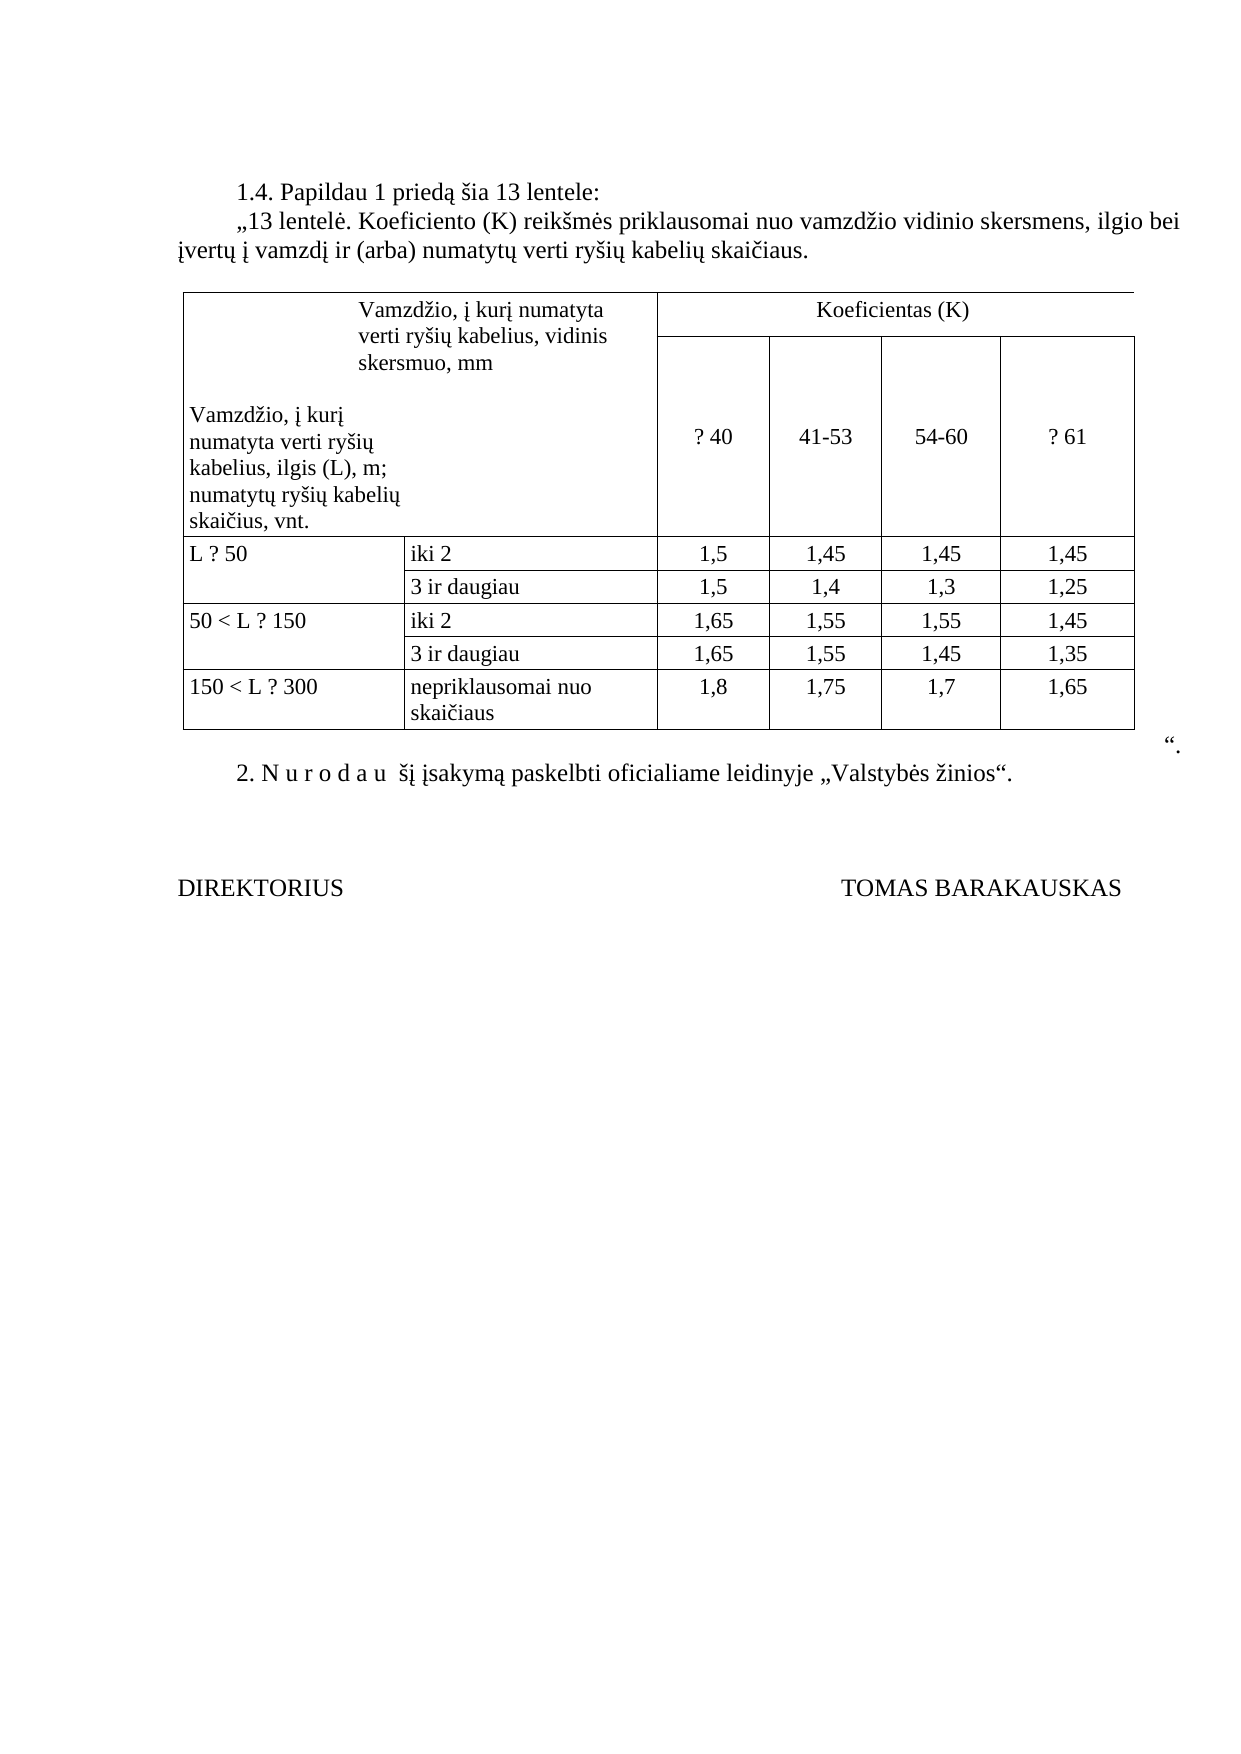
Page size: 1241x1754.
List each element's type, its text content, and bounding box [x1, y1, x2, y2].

table_cell L <=? 50 [184, 537, 404, 603]
table_cell 1,45 [1001, 604, 1134, 636]
table_cell 1,35 [1001, 637, 1134, 669]
table_cell iki 2 [405, 537, 657, 569]
text 1.4. Papildau 1 priedą šia 13 lentele: [177, 177, 1181, 206]
table_cell 1,65 [1001, 670, 1134, 729]
table_cell 1,65 [658, 604, 769, 636]
text „13 lentelė. Koeficiento (K) reikšmės priklausomai nuo vamzdžio vidinio skersmens, ilgio bei įvertų į vamzdį ir (arba) numatytų verti ryšių kabelių skaičiaus. [177, 206, 1181, 263]
table_cell 1,45 [770, 537, 881, 569]
table_cell 1,45 [882, 537, 1000, 569]
table_header Koeficientas (K) [658, 293, 1134, 336]
table_cell 1,5 [658, 537, 769, 569]
table_cell 3 ir daugiau [405, 637, 657, 669]
table_cell 1,75 [770, 670, 881, 729]
table_cell 1,45 [882, 637, 1000, 669]
table_cell 1,7 [882, 670, 1000, 729]
text 2. Nurodau šį įsakymą paskelbti oficialiame leidinyje „Valstybės žinios“. [177, 758, 1181, 787]
table_cell <=? 40 [658, 337, 769, 536]
table_cell iki 2 [405, 604, 657, 636]
text Direktorius Tomas Barakauskas [177, 873, 1181, 902]
table_cell nepriklausomai nuo skaičiaus [405, 670, 657, 729]
table_cell 1,25 [1001, 571, 1134, 603]
table_cell 1,3 [882, 571, 1000, 603]
table_cell 1,65 [658, 637, 769, 669]
table_cell 1,5 [658, 571, 769, 603]
table_cell 1,45 [1001, 537, 1134, 569]
table_cell >=? 61 [1001, 337, 1134, 536]
table_cell 54-60 [882, 337, 1000, 536]
table_cell 41-53 [770, 337, 881, 536]
table_cell 3 ir daugiau [405, 571, 657, 603]
table_header Vamzdžio, į kurį numatyta verti ryšių kabelius, vidinis skersmuo, mm Vamzdžio, į kurį numatyta verti ryšių kabelius, ilgis (L), m; numatytų ryšių kabelių skaičius, vnt. [184, 293, 657, 536]
table_cell 1,4 [770, 571, 881, 603]
table_cell 1,55 [770, 604, 881, 636]
table_cell 1,55 [882, 604, 1000, 636]
table_cell 1,55 [770, 637, 881, 669]
text “. [177, 730, 1181, 758]
table_cell 1,8 [658, 670, 769, 729]
table_cell 150 < L <=? 300 [184, 670, 404, 729]
table_cell 50 < L <=? 150 [184, 604, 404, 669]
